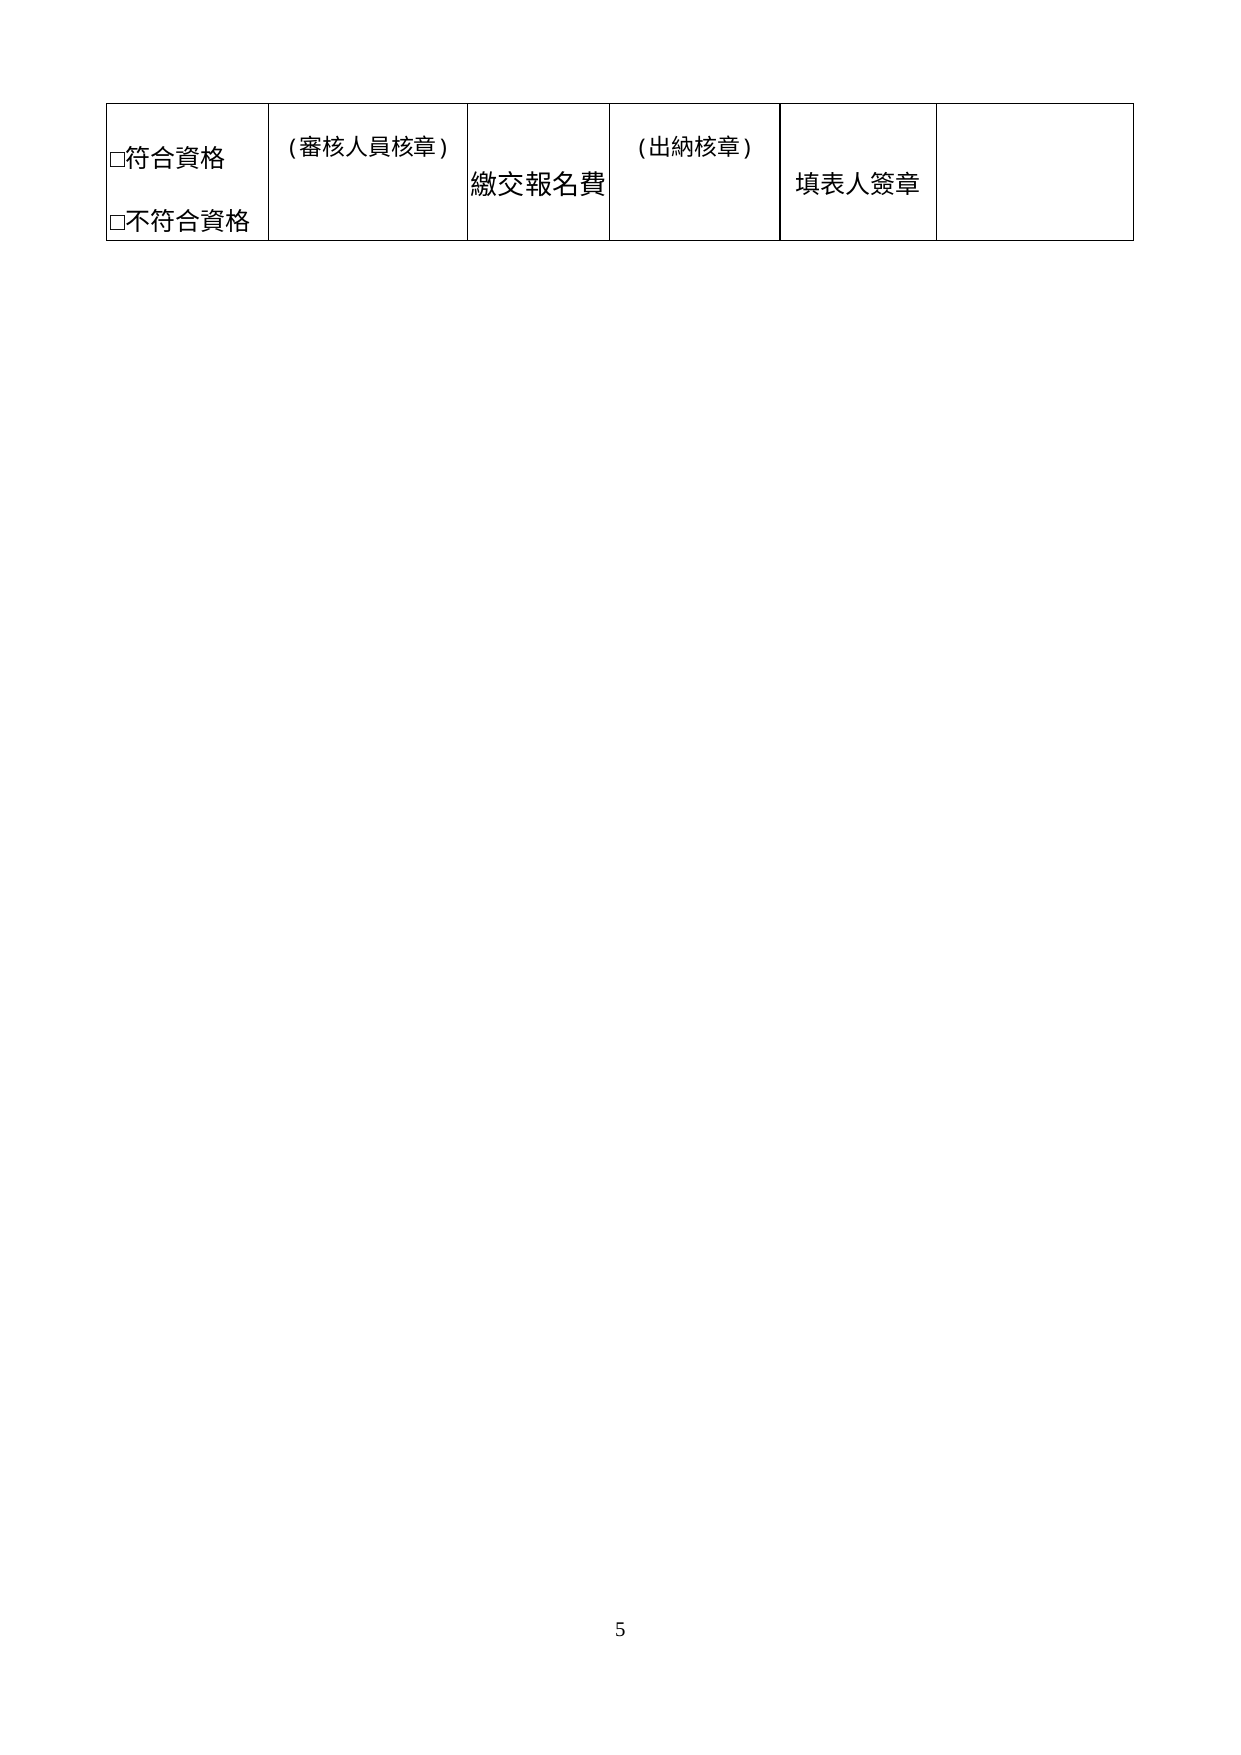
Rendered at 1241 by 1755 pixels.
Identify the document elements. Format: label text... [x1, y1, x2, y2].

table_header □符合資格 □不符合資格 [107, 104, 268, 240]
table_header [937, 104, 1133, 240]
table_header (出納核章) [610, 104, 779, 240]
table_header 填表人簽章 [781, 104, 936, 240]
table_header (審核人員核章) [269, 104, 467, 240]
table_header 繳交報名費 [468, 104, 609, 240]
